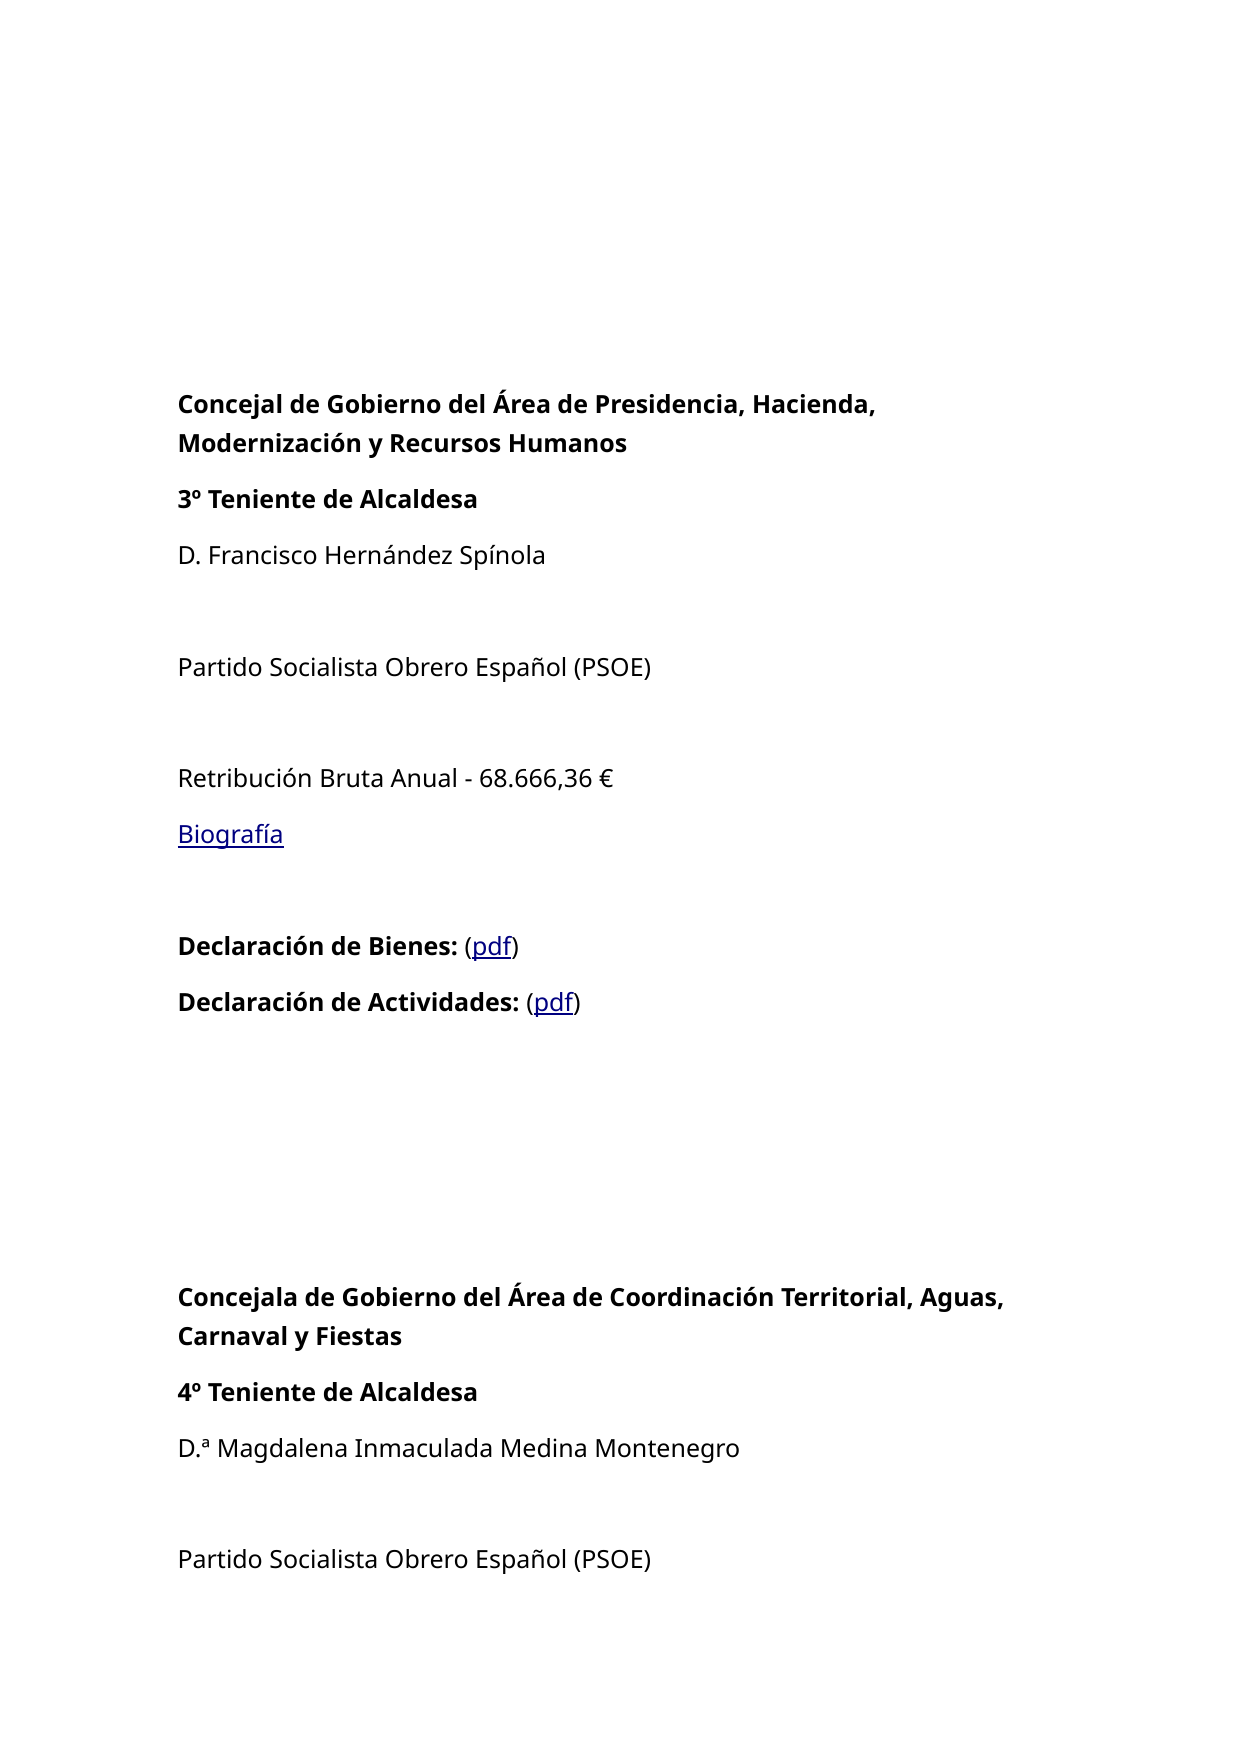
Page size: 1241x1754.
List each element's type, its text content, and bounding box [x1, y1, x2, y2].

text Biografía [177, 817, 1063, 851]
text 4º Teniente de Alcaldesa [177, 1375, 1063, 1409]
text 3º Teniente de Alcaldesa [177, 482, 1063, 516]
text Declaración de Actividades: (pdf) [177, 984, 1063, 1018]
text Partido Socialista Obrero Español (PSOE) [177, 649, 1063, 683]
text D.ª Magdalena Inmaculada Medina Montenegro [177, 1431, 1063, 1464]
text D. Francisco Hernández Spínola [177, 538, 1063, 572]
text Retribución Bruta Anual - 68.666,36 € [177, 761, 1063, 795]
text Declaración de Bienes: (pdf) [177, 929, 1063, 963]
text Concejala de Gobierno del Área de Coordinación Territorial, Aguas, Carnaval y Fiestas [177, 1280, 1063, 1353]
text Partido Socialista Obrero Español (PSOE) [177, 1542, 1063, 1576]
text Concejal de Gobierno del Área de Presidencia, Hacienda, Modernización y Recursos Humanos [177, 387, 1063, 460]
